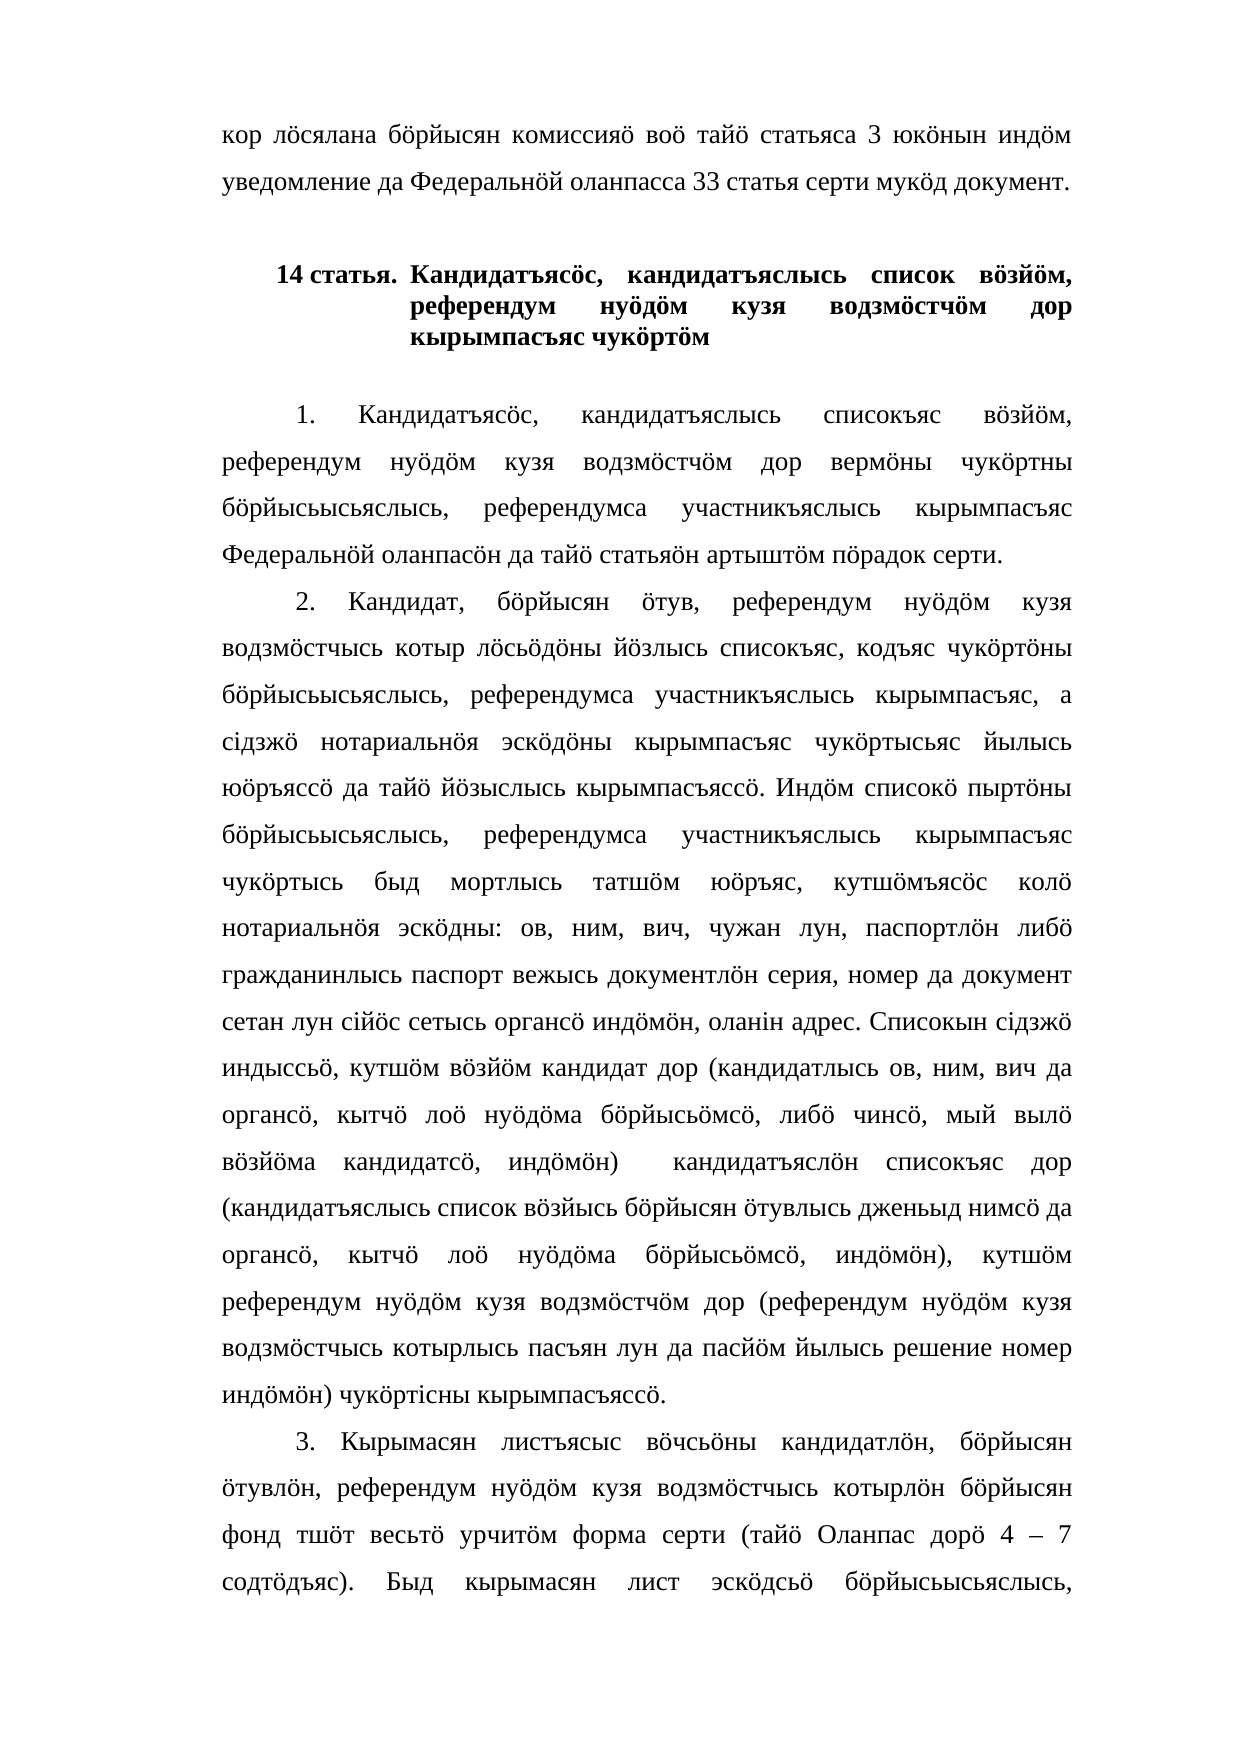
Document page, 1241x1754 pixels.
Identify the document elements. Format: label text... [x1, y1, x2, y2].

text кор лöсялана бöрйысян комиссияö воö тайö статьяса 3 юкöнын индöм уведомление да Федеральнöй оланпасса 33 статья серти мукöд документ. [222, 118, 1073, 196]
text 1. Кандидатъясöс, кандидатъяслысь списокъяс вöзйöм, референдум нуöдöм кузя водзмöстчöм дор вермöны чукöртны бöрйысьысьяслысь, референдумса участникъяслысь кырымпасъяс Федеральнöй оланпасöн да тайö статьяöн артыштöм пöрадок серти. [222, 398, 1073, 569]
text 3. Кырымасян листъясыс вöчсьöны кандидатлöн, бöрйысян öтувлöн, референдум нуöдöм кузя водзмöстчысь котырлöн бöрйысян фонд тшöт весьтö урчитöм форма серти (тайö Оланпас дорö 4 – 7 содтöдъяс). Быд кырымасян лист эскöдсьö бöрйысьысьяслысь, [222, 1425, 1073, 1596]
table_header Кандидатъясöс, кандидатъяслысь список вöзйöм, референдум нуöдöм кузя водзмöстчöм дор кырымпасъяс чукöртöм [399, 258, 1074, 352]
table_header 14 статья. [210, 258, 399, 352]
text 2. Кандидат, бöрйысян öтув, референдум нуöдöм кузя водзмöстчысь котыр лöсьöдöны йöзлысь списокъяс, кодъяс чукöртöны бöрйысьысьяслысь, референдумса участникъяслысь кырымпасъяс, а сiдзжö нотариальнöя эскöдöны кырымпасъяс чукöртысьяс йылысь юöръяссö да тайö йöзыслысь кырымпасъяссö. Индöм списокö пыртöны бöрйысьысьяслысь, референдумса участникъяслысь кырымпасъяс чукöртысь быд мортлысь татшöм юöръяс, кутшöмъясöс колö нотариальнöя эскöдны: ов, ним, вич, чужан лун, паспортлöн либö гражданинлысь паспорт вежысь документлöн серия, номер да документ сетан лун сiйöс сетысь органсö индöмöн, оланiн адрес. Списокын сiдзжö индыссьö, кутшöм вöзйöм кандидат дор (кандидатлысь ов, ним, вич да органсö, кытчö лоö нуöдöма бöрйысьöмсö, либö чинсö, мый вылö вöзйöма кандидатсö, индöмöн) кандидатъяслöн списокъяс дор (кандидатъяслысь список вöзйысь бöрйысян öтувлысь дженьыд нимсö да органсö, кытчö лоö нуöдöма бöрйысьöмсö, индöмöн), кутшöм референдум нуöдöм кузя водзмöстчöм дор (референдум нуöдöм кузя водзмöстчысь котырлысь пасъян лун да пасйöм йылысь решение номер индöмöн) чукöртiсны кырымпасъяссö. [222, 585, 1073, 1409]
